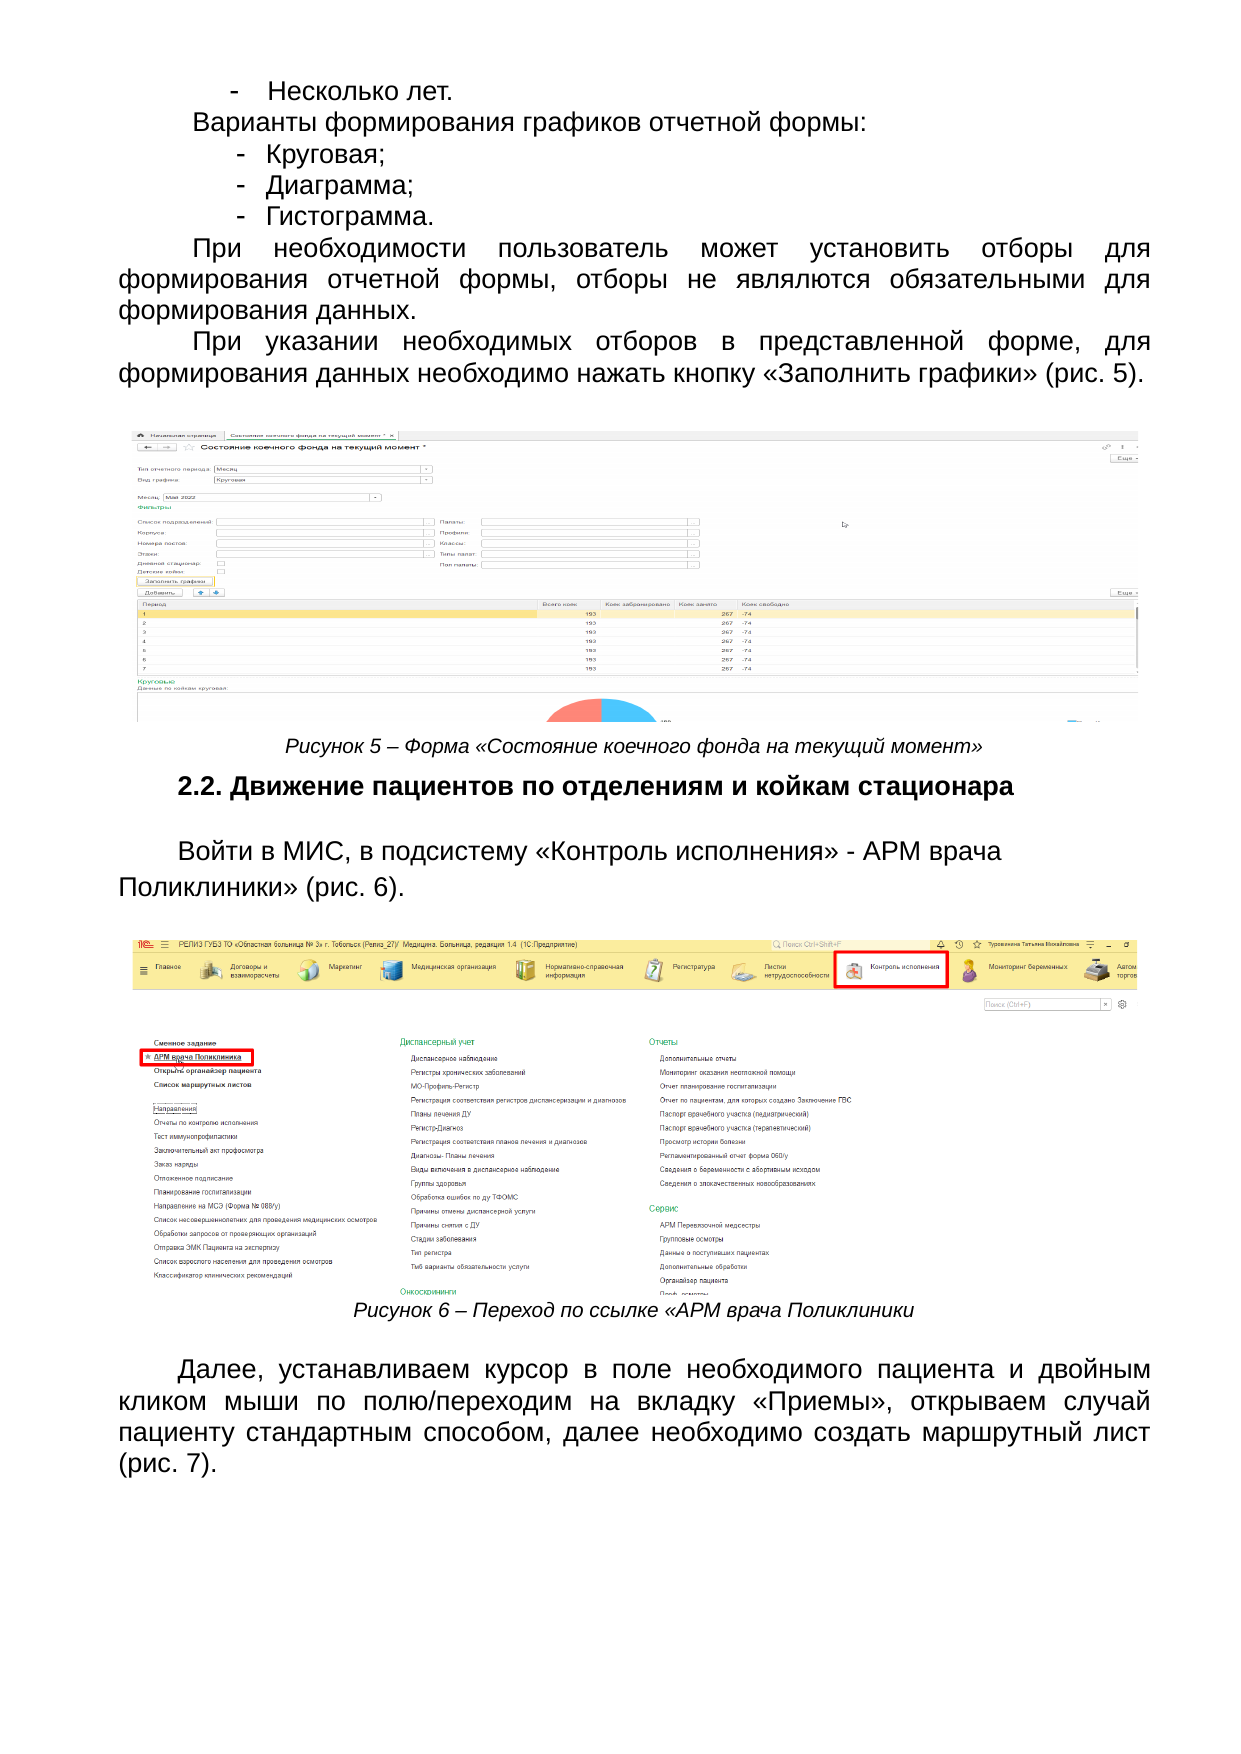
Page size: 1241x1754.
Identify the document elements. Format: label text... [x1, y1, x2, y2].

text Далее, устанавливаем курсор в поле необходимого пациента и двойным кликом мыши по полю/переходим на вкладку «Приемы», открываем случай пациенту стандартным способом, далее необходимо создать маршрутный лист (рис. 7). [118, 1353, 1152, 1478]
list Диаграмма; [222, 169, 1152, 200]
picture [132, 940, 1138, 1295]
picture [131, 431, 1139, 722]
list Гистограмма. [222, 200, 1152, 232]
text Варианты формирования графиков отчетной формы: [118, 106, 1152, 138]
list Несколько лет. [229, 75, 1152, 106]
list Круговая; [222, 138, 1152, 169]
text При указании необходимых отборов в представленной форме, для формирования данных необходимо нажать кнопку «Заполнить графики» (рис. 5). [118, 325, 1152, 388]
text Войти в МИС, в подсистему «Контроль исполнения» - АРМ врача Поликлиники» (рис. 6). [118, 835, 1152, 902]
subtitle 2.2. Движение пациентов по отделениям и койкам стационара [118, 770, 1152, 802]
text Рисунок 5 – Форма «Состояние коечного фонда на текущий момент» [118, 734, 1152, 758]
text Рисунок 6 – Переход по ссылке «АРМ врача Поликлиники [118, 1298, 1152, 1322]
text При необходимости пользователь может установить отборы для формирования отчетной формы, отборы не являлются обязательными для формирования данных. [118, 232, 1152, 325]
